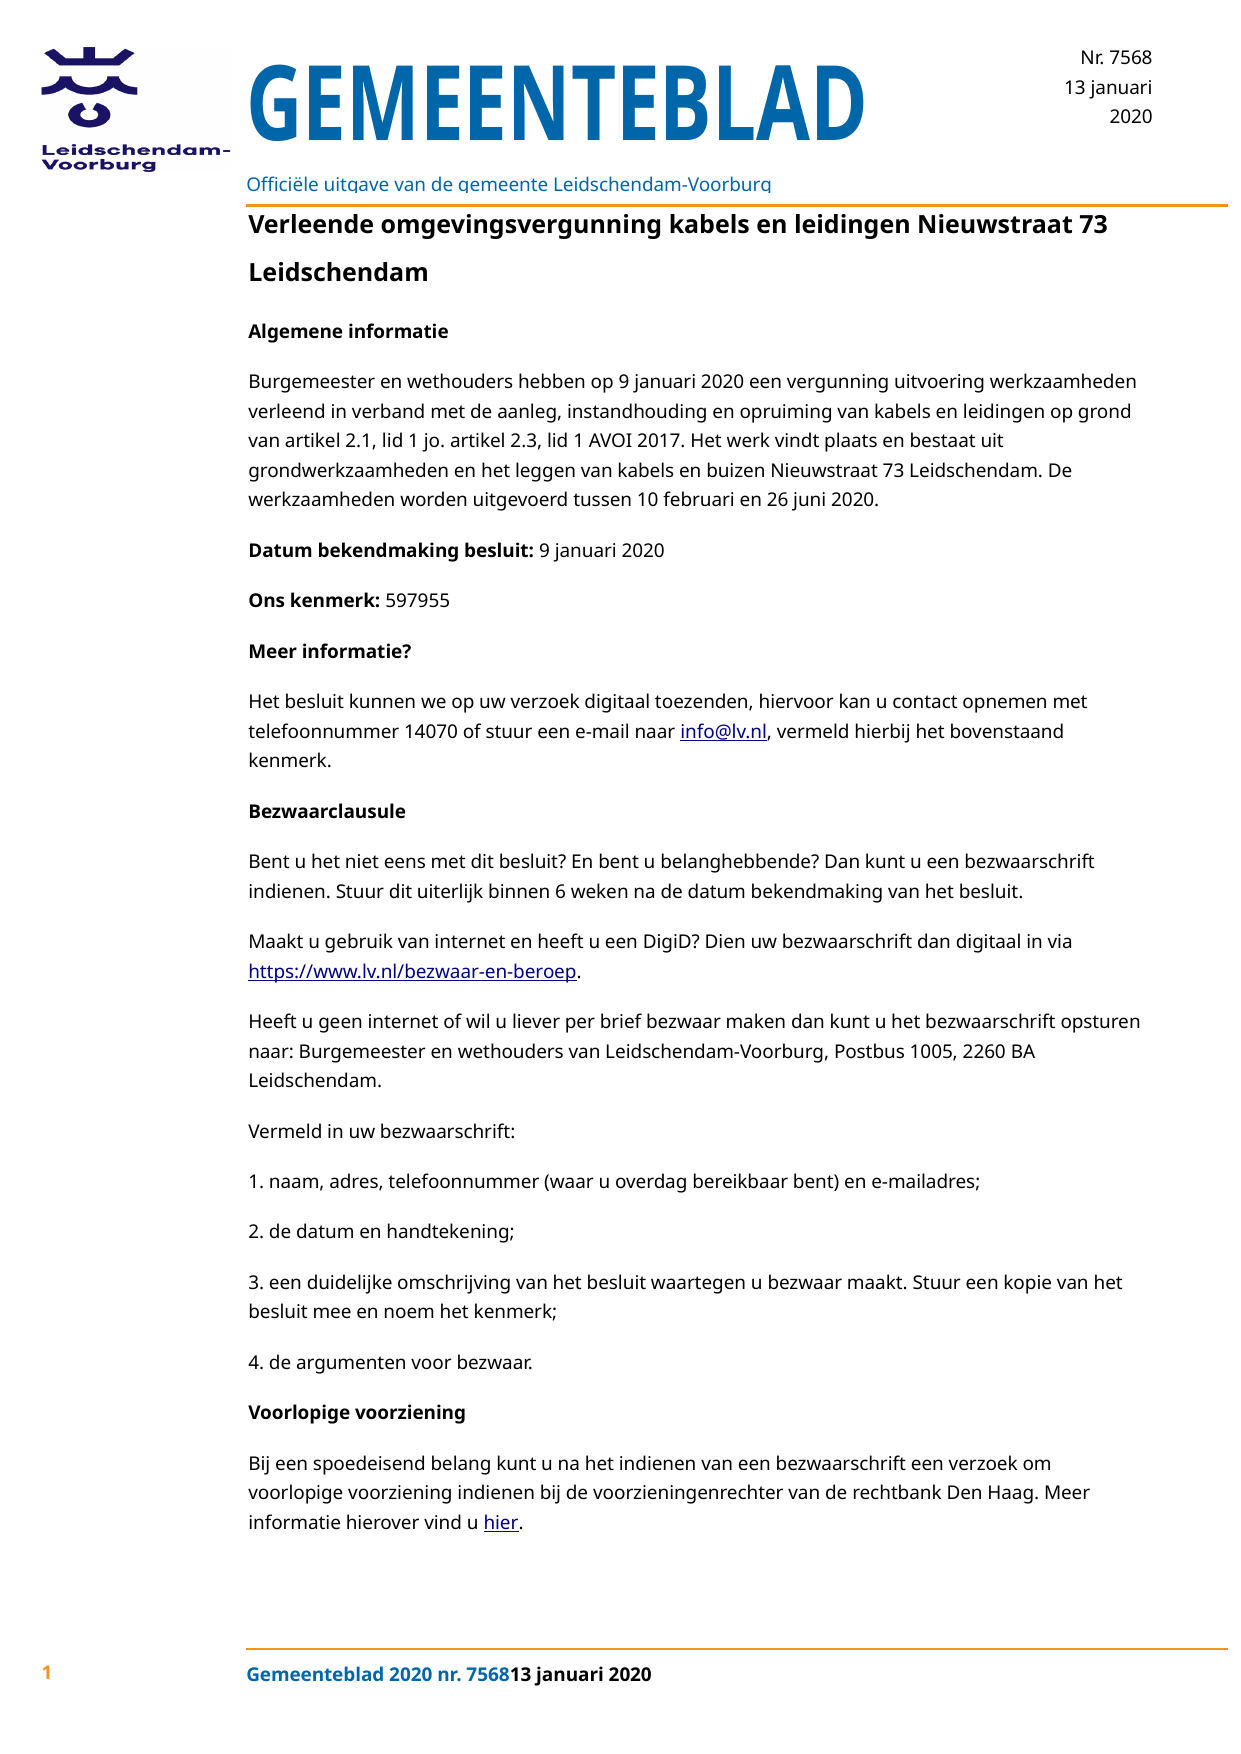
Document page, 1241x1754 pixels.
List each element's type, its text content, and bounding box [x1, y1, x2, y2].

text 2. de datum en handtekening; [248, 1219, 1152, 1244]
text Voorlopige voorziening [248, 1399, 1152, 1425]
text 4. de argumenten voor bezwaar. [248, 1349, 1152, 1375]
text Datum bekendmaking besluit: 9 januari 2020 [248, 537, 1152, 563]
text Heeft u geen internet of wil u liever per brief bezwaar maken dan kunt u het bezwaarschrift opsturen naar: Burgemeester en wethouders van Leidschendam-Voorburg, Postbus 1005, 2260 BA Leidschendam. [248, 1008, 1152, 1093]
text Verleende omgevingsvergunning kabels en leidingen Nieuwstraat 73 Leidschendam [248, 207, 1152, 288]
text Ons kenmerk: 597955 [248, 587, 1152, 613]
text Algemene informatie [248, 318, 1152, 344]
picture [41, 47, 231, 172]
text Het besluit kunnen we op uw verzoek digitaal toezenden, hiervoor kan u contact opnemen met telefoonnummer 14070 of stuur een e-mail naar info@lv.nl, vermeld hierbij het bovenstaand kenmerk. [248, 688, 1152, 773]
text Vermeld in uw bezwaarschrift: [248, 1118, 1152, 1144]
text Burgemeester en wethouders hebben op 9 januari 2020 een vergunning uitvoering werkzaamheden verleend in verband met de aanleg, instandhouding en opruiming van kabels en leidingen op grond van artikel 2.1, lid 1 jo. artikel 2.3, lid 1 AVOI 2017. Het werk vindt plaats en bestaat uit grondwerkzaamheden en het leggen van kabels en buizen Nieuwstraat 73 Leidschendam. De werkzaamheden worden uitgevoerd tussen 10 februari en 26 juni 2020. [248, 368, 1152, 512]
text 3. een duidelijke omschrijving van het besluit waartegen u bezwaar maakt. Stuur een kopie van het besluit mee en noem het kenmerk; [248, 1269, 1152, 1324]
text 1. naam, adres, telefoonnummer (waar u overdag bereikbaar bent) en e-mailadres; [248, 1168, 1152, 1194]
text Bent u het niet eens met dit besluit? En bent u belanghebbende? Dan kunt u een bezwaarschrift indienen. Stuur dit uiterlijk binnen 6 weken na de datum bekendmaking van het besluit. [248, 848, 1152, 904]
text Bezwaarclausule [248, 798, 1152, 824]
text Meer informatie? [248, 638, 1152, 664]
text Maakt u gebruik van internet en heeft u een DigiD? Dien uw bezwaarschrift dan digitaal in via https://www.lv.nl/bezwaar-en-beroep. [248, 928, 1152, 984]
text Bij een spoedeisend belang kunt u na het indienen van een bezwaarschrift een verzoek om voorlopige voorziening indienen bij de voorzieningenrechter van de rechtbank Den Haag. Meer informatie hierover vind u hier. [248, 1450, 1152, 1535]
